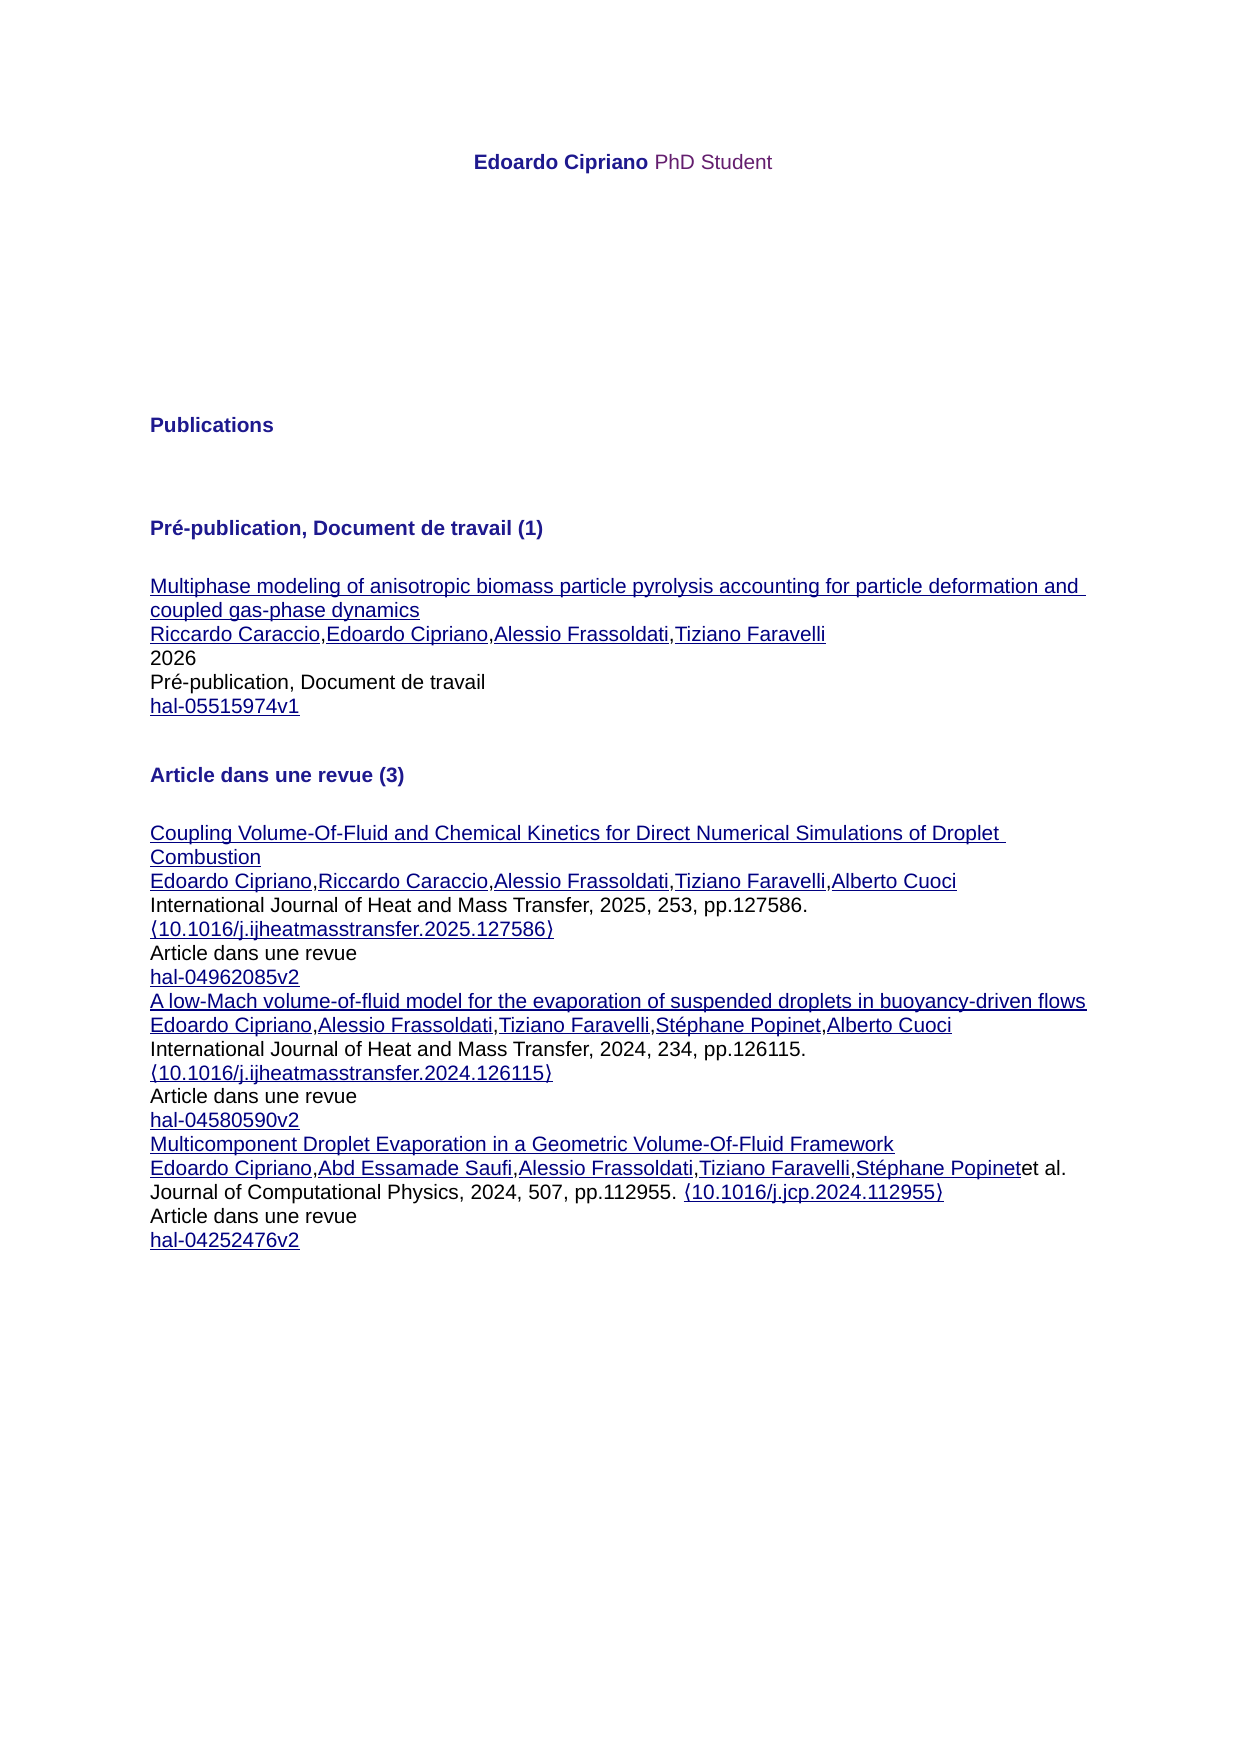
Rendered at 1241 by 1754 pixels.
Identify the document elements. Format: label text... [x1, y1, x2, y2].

table_cell A low-Mach volume-of-fluid model for the evaporation of suspended droplets in buoyancy-driven flows Edoardo Cipriano,Alessio Frassoldati,Tiziano Faravelli,Stéphane Popinet,Alberto Cuoci International Journal of Heat and Mass Transfer, 2024, 234, pp.126115. ⟨10.1016/j.ijheatmasstransfer.2024.126115⟩ Article dans une revue hal-04580590v2 [150, 989, 1090, 1132]
table_header Multiphase modeling of anisotropic biomass particle pyrolysis accounting for particle deformation and coupled gas-phase dynamics Riccardo Caraccio,Edoardo Cipriano,Alessio Frassoldati,Tiziano Faravelli 2026 Pré-publication, Document de travail hal-05515974v1 [150, 574, 1090, 718]
subtitle Article dans une revue (3) [150, 762, 1090, 786]
table_cell Multicomponent Droplet Evaporation in a Geometric Volume-Of-Fluid Framework Edoardo Cipriano,Abd Essamade Saufi,Alessio Frassoldati,Tiziano Faravelli,Stéphane Popinetet al. Journal of Computational Physics, 2024, 507, pp.112955. ⟨10.1016/j.jcp.2024.112955⟩ Article dans une revue hal-04252476v2 [150, 1132, 1090, 1252]
subtitle Publications [150, 412, 1090, 436]
subtitle Pré-publication, Document de travail (1) [150, 516, 1090, 539]
subtitle Edoardo Cipriano PhD Student [150, 150, 1090, 174]
table_header Coupling Volume-Of-Fluid and Chemical Kinetics for Direct Numerical Simulations of Droplet Combustion Edoardo Cipriano,Riccardo Caraccio,Alessio Frassoldati,Tiziano Faravelli,Alberto Cuoci International Journal of Heat and Mass Transfer, 2025, 253, pp.127586. ⟨10.1016/j.ijheatmasstransfer.2025.127586⟩ Article dans une revue hal-04962085v2 [150, 821, 1090, 988]
